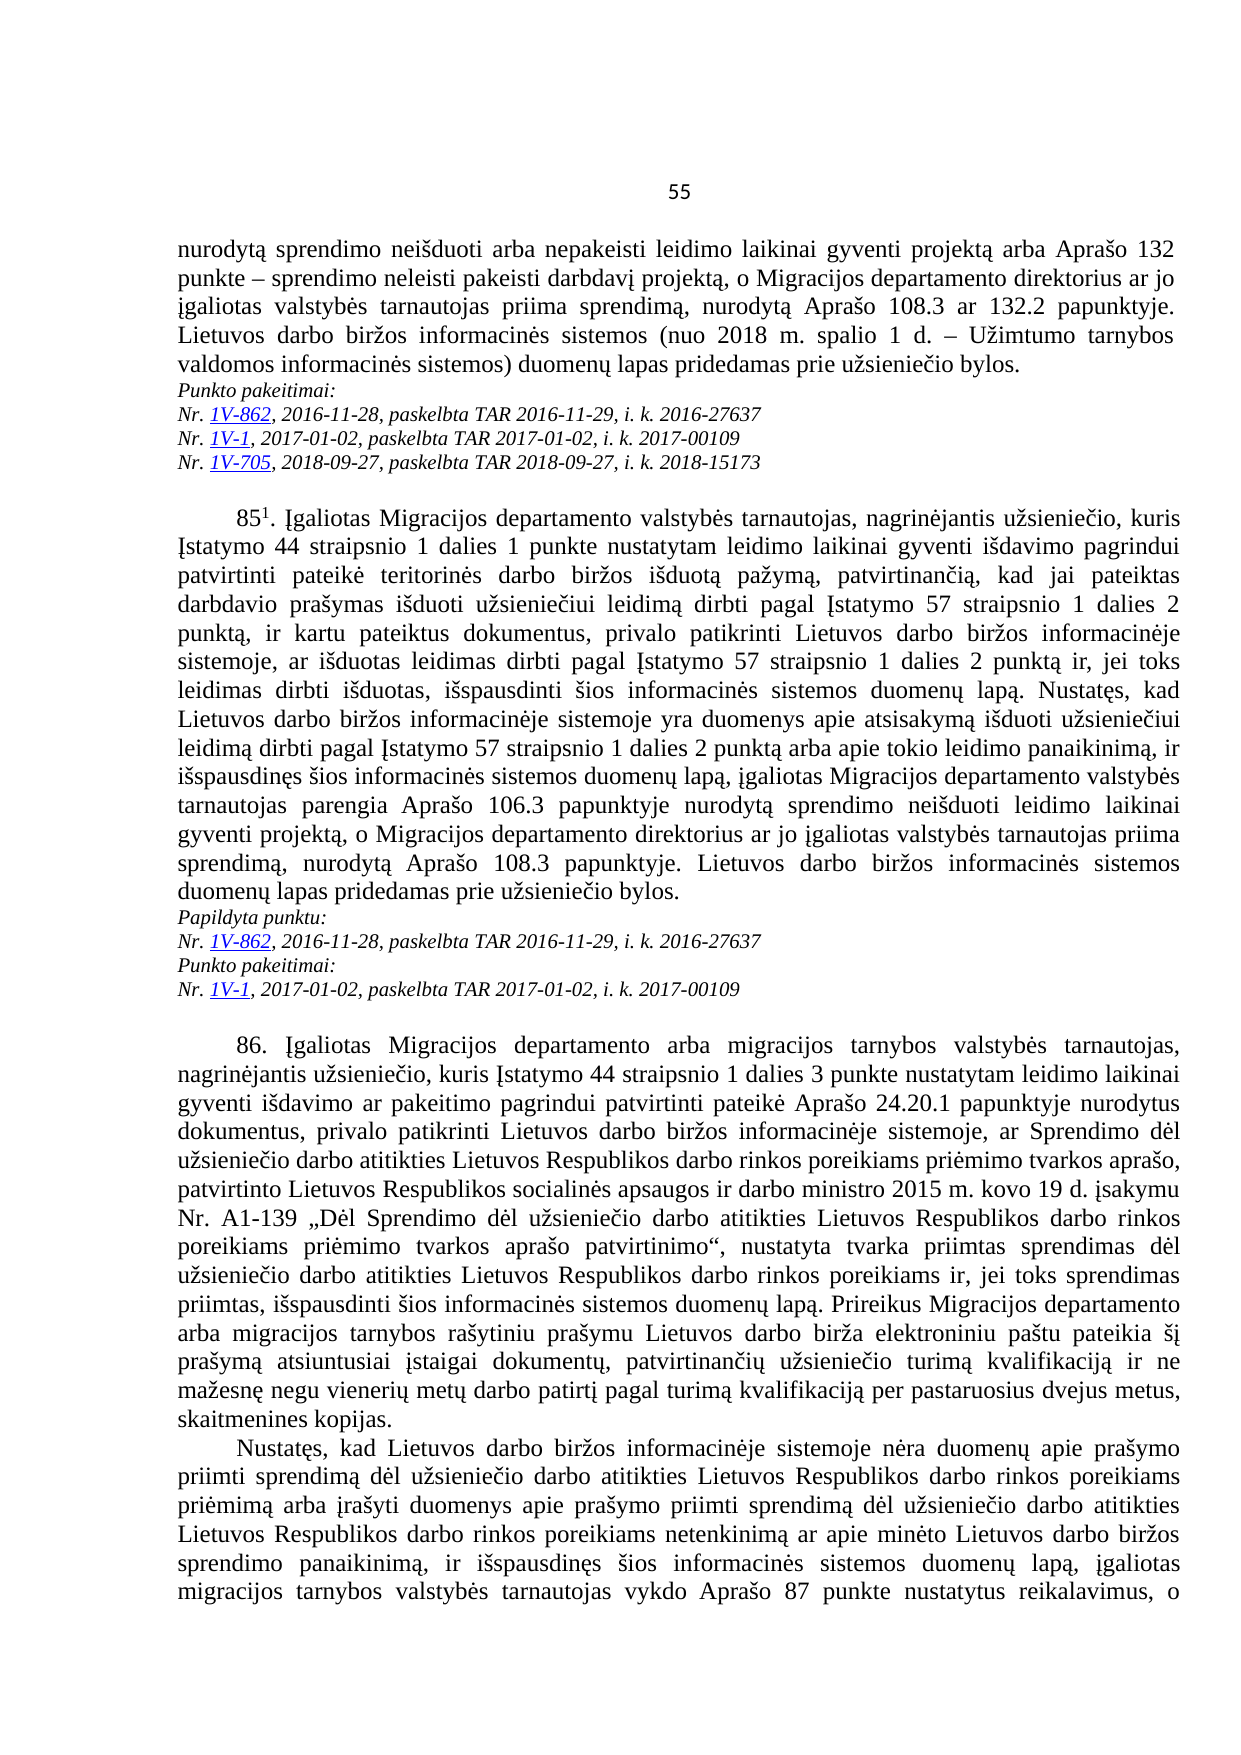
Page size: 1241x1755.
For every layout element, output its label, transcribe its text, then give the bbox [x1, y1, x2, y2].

text Nr. 1V-705, 2018-09-27, paskelbta TAR 2018-09-27, i. k. 2018-15173 [177, 450, 1181, 474]
text Papildyta punktu: [177, 905, 1181, 929]
text 851. Įgaliotas Migracijos departamento valstybės tarnautojas, nagrinėjantis užsieniečio, kuris Įstatymo 44 straipsnio 1 dalies 1 punkte nustatytam leidimo laikinai gyventi išdavimo pagrindui patvirtinti pateikė teritorinės darbo biržos išduotą pažymą, patvirtinančią, kad jai pateiktas darbdavio prašymas išduoti užsieniečiui leidimą dirbti pagal Įstatymo 57 straipsnio 1 dalies 2 punktą, ir kartu pateiktus dokumentus, privalo patikrinti Lietuvos darbo biržos informacinėje sistemoje, ar išduotas leidimas dirbti pagal Įstatymo 57 straipsnio 1 dalies 2 punktą ir, jei toks leidimas dirbti išduotas, išspausdinti šios informacinės sistemos duomenų lapą. Nustatęs, kad Lietuvos darbo biržos informacinėje sistemoje yra duomenys apie atsisakymą išduoti užsieniečiui leidimą dirbti pagal Įstatymo 57 straipsnio 1 dalies 2 punktą arba apie tokio leidimo panaikinimą, ir išspausdinęs šios informacinės sistemos duomenų lapą, įgaliotas Migracijos departamento valstybės tarnautojas parengia Aprašo 106.3 papunktyje nurodytą sprendimo neišduoti leidimo laikinai gyventi projektą, o Migracijos departamento direktorius ar jo įgaliotas valstybės tarnautojas priima sprendimą, nurodytą Aprašo 108.3 papunktyje. Lietuvos darbo biržos informacinės sistemos duomenų lapas pridedamas prie užsieniečio bylos. [177, 503, 1181, 905]
text Nr. 1V-862, 2016-11-28, paskelbta TAR 2016-11-29, i. k. 2016-27637 [177, 929, 1181, 953]
text nurodytą sprendimo neišduoti arba nepakeisti leidimo laikinai gyventi projektą arba Aprašo 132 punkte – sprendimo neleisti pakeisti darbdavį projektą, o Migracijos departamento direktorius ar jo įgaliotas valstybės tarnautojas priima sprendimą, nurodytą Aprašo 108.3 ar 132.2 papunktyje. Lietuvos darbo biržos informacinės sistemos (nuo 2018 m. spalio 1 d. – Užimtumo tarnybos valdomos informacinės sistemos) duomenų lapas pridedamas prie užsieniečio bylos. [177, 234, 1175, 378]
text Nr. 1V-1, 2017-01-02, paskelbta TAR 2017-01-02, i. k. 2017-00109 [177, 977, 1181, 1001]
text Nr. 1V-1, 2017-01-02, paskelbta TAR 2017-01-02, i. k. 2017-00109 [177, 426, 1181, 450]
text 86. Įgaliotas Migracijos departamento arba migracijos tarnybos valstybės tarnautojas, nagrinėjantis užsieniečio, kuris Įstatymo 44 straipsnio 1 dalies 3 punkte nustatytam leidimo laikinai gyventi išdavimo ar pakeitimo pagrindui patvirtinti pateikė Aprašo 24.20.1 papunktyje nurodytus dokumentus, privalo patikrinti Lietuvos darbo biržos informacinėje sistemoje, ar Sprendimo dėl užsieniečio darbo atitikties Lietuvos Respublikos darbo rinkos poreikiams priėmimo tvarkos aprašo, patvirtinto Lietuvos Respublikos socialinės apsaugos ir darbo ministro 2015 m. kovo 19 d. įsakymu Nr. A1-139 „Dėl Sprendimo dėl užsieniečio darbo atitikties Lietuvos Respublikos darbo rinkos poreikiams priėmimo tvarkos aprašo patvirtinimo“, nustatyta tvarka priimtas sprendimas dėl užsieniečio darbo atitikties Lietuvos Respublikos darbo rinkos poreikiams ir, jei toks sprendimas priimtas, išspausdinti šios informacinės sistemos duomenų lapą. Prireikus Migracijos departamento arba migracijos tarnybos rašytiniu prašymu Lietuvos darbo birža elektroniniu paštu pateikia šį prašymą atsiuntusiai įstaigai dokumentų, patvirtinančių užsieniečio turimą kvalifikaciją ir ne mažesnę negu vienerių metų darbo patirtį pagal turimą kvalifikaciją per pastaruosius dvejus metus, skaitmenines kopijas. [177, 1030, 1181, 1433]
text Nustatęs, kad Lietuvos darbo biržos informacinėje sistemoje nėra duomenų apie prašymo priimti sprendimą dėl užsieniečio darbo atitikties Lietuvos Respublikos darbo rinkos poreikiams priėmimą arba įrašyti duomenys apie prašymo priimti sprendimą dėl užsieniečio darbo atitikties Lietuvos Respublikos darbo rinkos poreikiams netenkinimą ar apie minėto Lietuvos darbo biržos sprendimo panaikinimą, ir išspausdinęs šios informacinės sistemos duomenų lapą, įgaliotas migracijos tarnybos valstybės tarnautojas vykdo Aprašo 87 punkte nustatytus reikalavimus, o [177, 1433, 1181, 1605]
text Nr. 1V-862, 2016-11-28, paskelbta TAR 2016-11-29, i. k. 2016-27637 [177, 402, 1181, 426]
text Punkto pakeitimai: [177, 953, 1181, 977]
text Punkto pakeitimai: [177, 378, 1181, 402]
